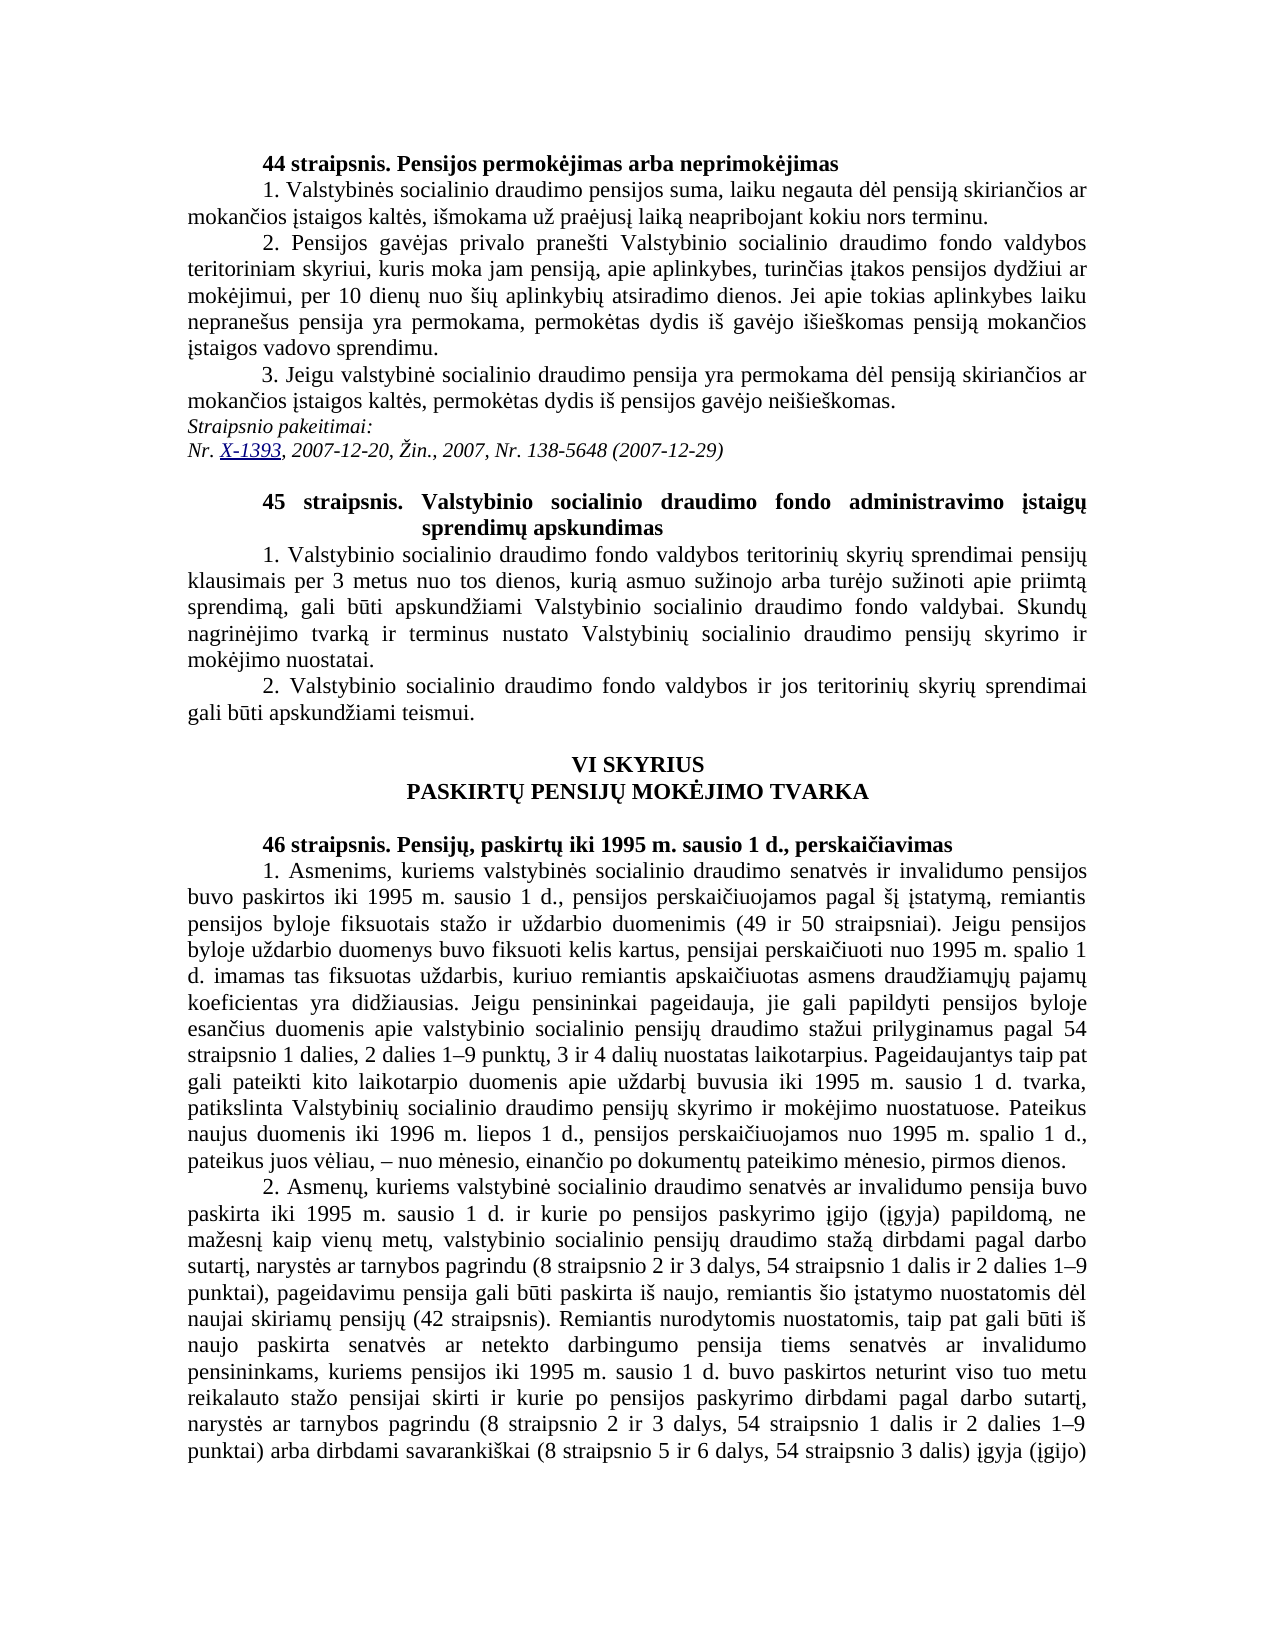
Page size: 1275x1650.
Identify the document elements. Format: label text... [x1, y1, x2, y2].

text 44 straipsnis. Pensijos permokėjimas arba neprimokėjimas [187, 150, 1088, 176]
text Nr. X-1393, 2007-12-20, Žin., 2007, Nr. 138-5648 (2007-12-29) [187, 438, 1088, 462]
text 3. Jeigu valstybinė socialinio draudimo pensija yra permokama dėl pensiją skiriančios ar mokančios įstaigos kaltės, permokėtas dydis iš pensijos gavėjo neišieškomas. [187, 361, 1087, 413]
text 1. Valstybinio socialinio draudimo fondo valdybos teritorinių skyrių sprendimai pensijų klausimais per 3 metus nuo tos dienos, kurią asmuo sužinojo arba turėjo sužinoti apie priimtą sprendimą, gali būti apskundžiami Valstybinio socialinio draudimo fondo valdybai. Skundų nagrinėjimo tvarką ir terminus nustato Valstybinių socialinio draudimo pensijų skyrimo ir mokėjimo nuostatai. [187, 541, 1088, 672]
text 45 straipsnis. Valstybinio socialinio draudimo fondo administravimo įstaigų sprendimų apskundimas [262, 488, 1088, 541]
text 2. Pensijos gavėjas privalo pranešti Valstybinio socialinio draudimo fondo valdybos teritoriniam skyriui, kuris moka jam pensiją, apie aplinkybes, turinčias įtakos pensijos dydžiui ar mokėjimui, per 10 dienų nuo šių aplinkybių atsiradimo dienos. Jei apie tokias aplinkybes laiku nepranešus pensija yra permokama, permokėtas dydis iš gavėjo išieškomas pensiją mokančios įstaigos vadovo sprendimu. [187, 229, 1088, 361]
text 1. Valstybinės socialinio draudimo pensijos suma, laiku negauta dėl pensiją skiriančios ar mokančios įstaigos kaltės, išmokama už praėjusį laiką neapribojant kokiu nors terminu. [187, 176, 1088, 229]
text 46 straipsnis. Pensijų, paskirtų iki 1995 m. sausio 1 d., perskaičiavimas [187, 831, 1088, 857]
text 2. Valstybinio socialinio draudimo fondo valdybos ir jos teritorinių skyrių sprendimai gali būti apskundžiami teismui. [187, 672, 1088, 725]
text 2. Asmenų, kuriems valstybinė socialinio draudimo senatvės ar invalidumo pensija buvo paskirta iki 1995 m. sausio 1 d. ir kurie po pensijos paskyrimo įgijo (įgyja) papildomą, ne mažesnį kaip vienų metų, valstybinio socialinio pensijų draudimo stažą dirbdami pagal darbo sutartį, narystės ar tarnybos pagrindu (8 straipsnio 2 ir 3 dalys, 54 straipsnio 1 dalis ir 2 dalies 1–9 punktai), pageidavimu pensija gali būti paskirta iš naujo, remiantis šio įstatymo nuostatomis dėl naujai skiriamų pensijų (42 straipsnis). Remiantis nurodytomis nuostatomis, taip pat gali būti iš naujo paskirta senatvės ar netekto darbingumo pensija tiems senatvės ar invalidumo pensininkams, kuriems pensijos iki 1995 m. sausio 1 d. buvo paskirtos neturint viso tuo metu reikalauto stažo pensijai skirti ir kurie po pensijos paskyrimo dirbdami pagal darbo sutartį, narystės ar tarnybos pagrindu (8 straipsnio 2 ir 3 dalys, 54 straipsnio 1 dalis ir 2 dalies 1–9 punktai) arba dirbdami savarankiškai (8 straipsnio 5 ir 6 dalys, 54 straipsnio 3 dalis) įgyja (įgijo) [187, 1173, 1088, 1463]
subtitle VI SKYRIUS [187, 752, 1088, 778]
text Straipsnio pakeitimai: [187, 413, 1088, 438]
subtitle PASKIRTŲ PENSIJŲ MOKĖJIMO TVARKA [187, 778, 1088, 804]
text 1. Asmenims, kuriems valstybinės socialinio draudimo senatvės ir invalidumo pensijos buvo paskirtos iki 1995 m. sausio 1 d., pensijos perskaičiuojamos pagal šį įstatymą, remiantis pensijos byloje fiksuotais stažo ir uždarbio duomenimis (49 ir 50 straipsniai). Jeigu pensijos byloje uždarbio duomenys buvo fiksuoti kelis kartus, pensijai perskaičiuoti nuo 1995 m. spalio 1 d. imamas tas fiksuotas uždarbis, kuriuo remiantis apskaičiuotas asmens draudžiamųjų pajamų koeficientas yra didžiausias. Jeigu pensininkai pageidauja, jie gali papildyti pensijos byloje esančius duomenis apie valstybinio socialinio pensijų draudimo stažui prilyginamus pagal 54 straipsnio 1 dalies, 2 dalies 1–9 punktų, 3 ir 4 dalių nuostatas laikotarpius. Pageidaujantys taip pat gali pateikti kito laikotarpio duomenis apie uždarbį buvusia iki 1995 m. sausio 1 d. tvarka, patikslinta Valstybinių socialinio draudimo pensijų skyrimo ir mokėjimo nuostatuose. Pateikus naujus duomenis iki 1996 m. liepos 1 d., pensijos perskaičiuojamos nuo 1995 m. spalio 1 d., pateikus juos vėliau, – nuo mėnesio, einančio po dokumentų pateikimo mėnesio, pirmos dienos. [187, 857, 1088, 1173]
